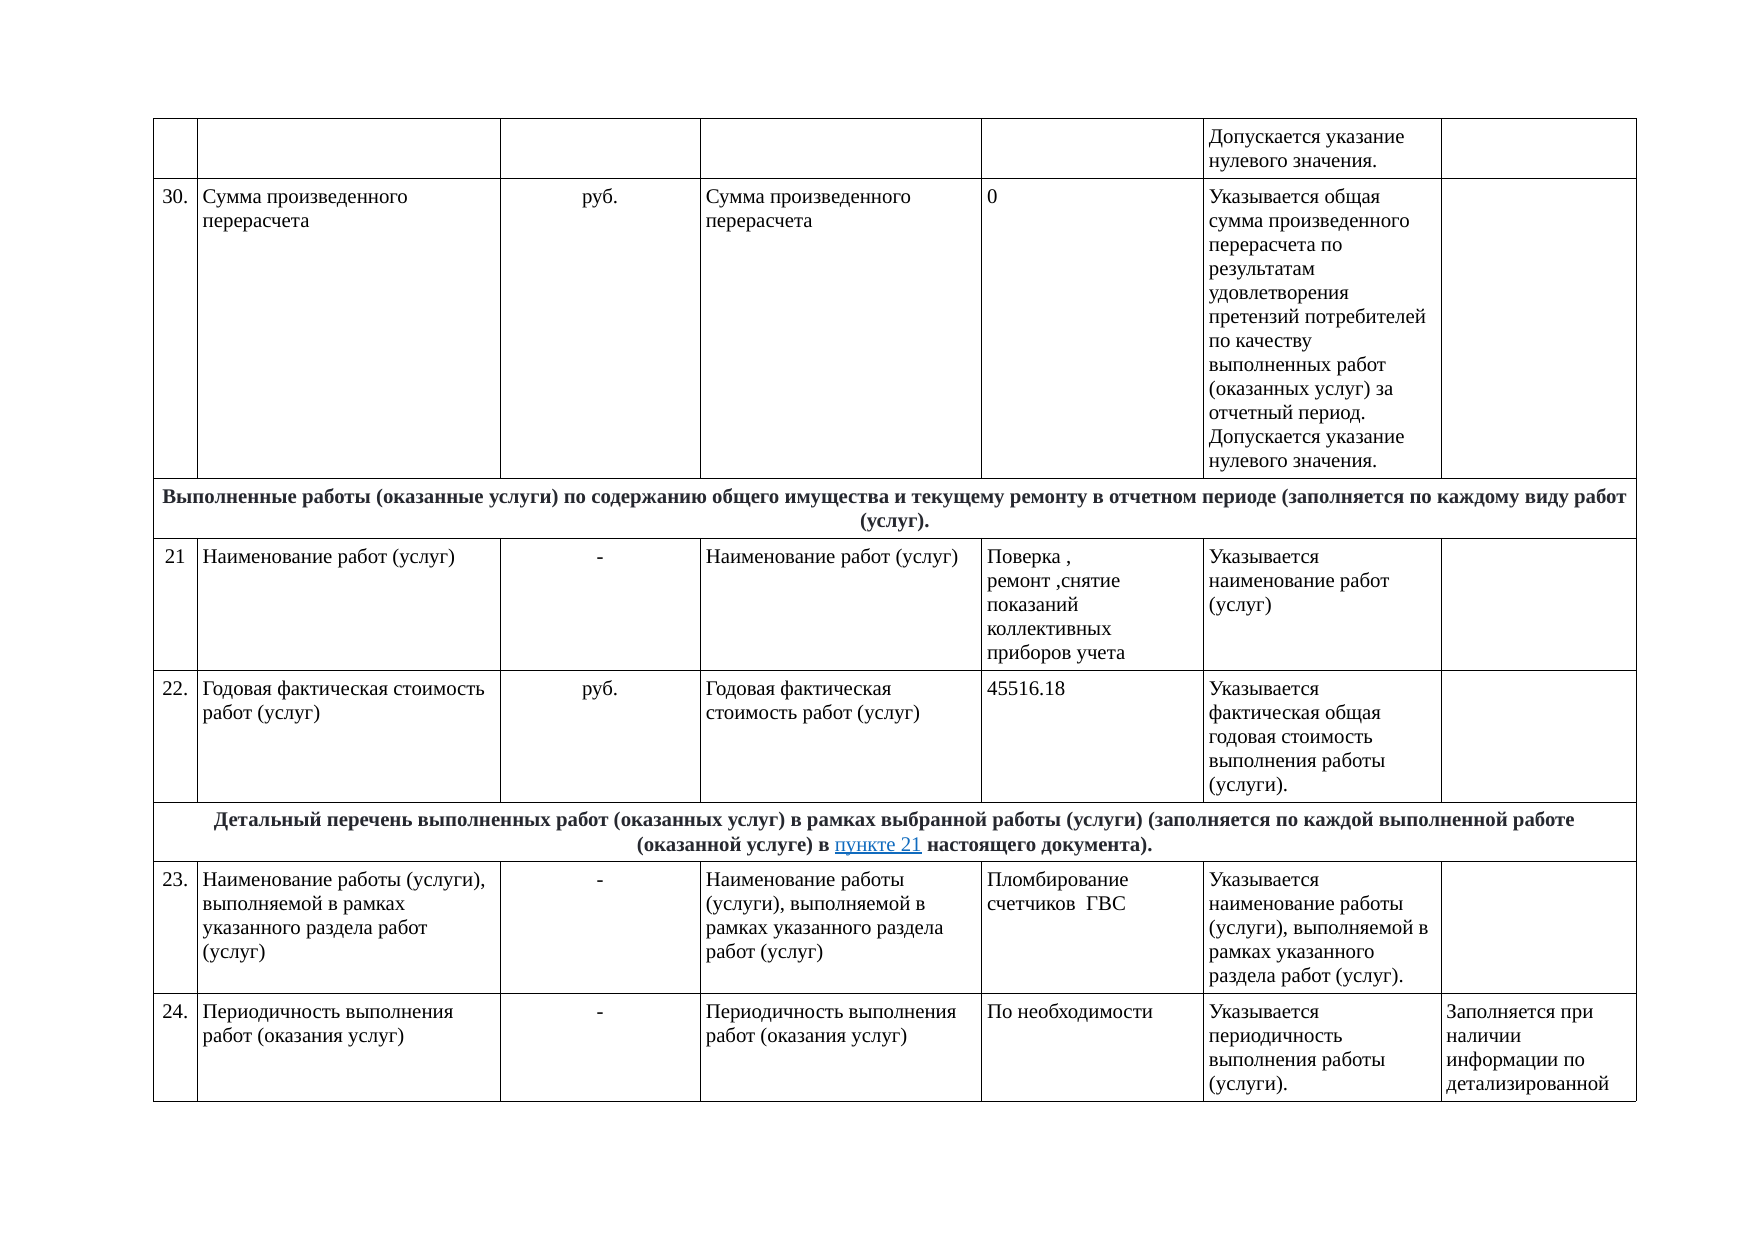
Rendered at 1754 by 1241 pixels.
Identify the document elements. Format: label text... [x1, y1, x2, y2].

table_cell - [501, 862, 700, 993]
table_cell [1442, 179, 1636, 478]
table_cell Наименование работ (услуг) [198, 539, 500, 670]
table_cell [1442, 862, 1636, 993]
table_cell Детальный перечень выполненных работ (оказанных услуг) в рамках выбранной работы (услуги) (заполняется по каждой выполненной работе (оказанной услуге) в пункте 21 настоящего документа). [154, 803, 1636, 861]
table_cell Указывается общая сумма произведенного перерасчета по результатам удовлетворения претензий потребителей по качеству выполненных работ (оказанных услуг) за отчетный период. Допускается указание нулевого значения. [1204, 179, 1441, 478]
table_cell [154, 119, 197, 178]
table_cell Наименование работы (услуги), выполняемой в рамках указанного раздела работ (услуг) [701, 862, 981, 993]
table_cell Поверка , ремонт ,снятие показаний коллективных приборов учета [982, 539, 1203, 670]
table_cell - [501, 539, 700, 670]
table_cell Периодичность выполнения работ (оказания услуг) [701, 994, 981, 1101]
table_cell руб. [501, 671, 700, 802]
table_cell [1442, 119, 1636, 178]
table_cell Сумма произведенного перерасчета [701, 179, 981, 478]
table_cell Годовая фактическая стоимость работ (услуг) [701, 671, 981, 802]
table_cell Периодичность выполнения работ (оказания услуг) [198, 994, 500, 1101]
table_cell Годовая фактическая стоимость работ (услуг) [198, 671, 500, 802]
table_cell Сумма произведенного перерасчета [198, 179, 500, 478]
table_cell [501, 119, 700, 178]
table_cell 0 [982, 179, 1203, 478]
table_cell [198, 119, 500, 178]
table_cell Указывается фактическая общая годовая стоимость выполнения работы (услуги). [1204, 671, 1441, 802]
table_cell - [501, 994, 700, 1101]
table_cell 30. [154, 179, 197, 478]
table_cell [1442, 539, 1636, 670]
table_cell Указывается периодичность выполнения работы (услуги). [1204, 994, 1441, 1101]
table_cell По необходимости [982, 994, 1203, 1101]
table_cell руб. [501, 179, 700, 478]
table_cell Наименование работ (услуг) [701, 539, 981, 670]
table_cell Указывается наименование работы (услуги), выполняемой в рамках указанного раздела работ (услуг). [1204, 862, 1441, 993]
table_cell 22. [154, 671, 197, 802]
table_cell [982, 119, 1203, 178]
table_cell 24. [154, 994, 197, 1101]
table_cell [1442, 671, 1636, 802]
table_cell 23. [154, 862, 197, 993]
table_cell Наименование работы (услуги), выполняемой в рамках указанного раздела работ (услуг) [198, 862, 500, 993]
table_cell Выполненные работы (оказанные услуги) по содержанию общего имущества и текущему ремонту в отчетном периоде (заполняется по каждому виду работ (услуг). [154, 479, 1636, 538]
table_cell Допускается указание нулевого значения. [1204, 119, 1441, 178]
table_cell Пломбирование счетчиков ГВС [982, 862, 1203, 993]
table_cell Указывается наименование работ (услуг) [1204, 539, 1441, 670]
table_cell Заполняется при наличии информации по детализированной [1442, 994, 1636, 1101]
table_cell [701, 119, 981, 178]
table_cell 45516,18 [982, 671, 1203, 802]
table_cell 21 [154, 539, 197, 670]
